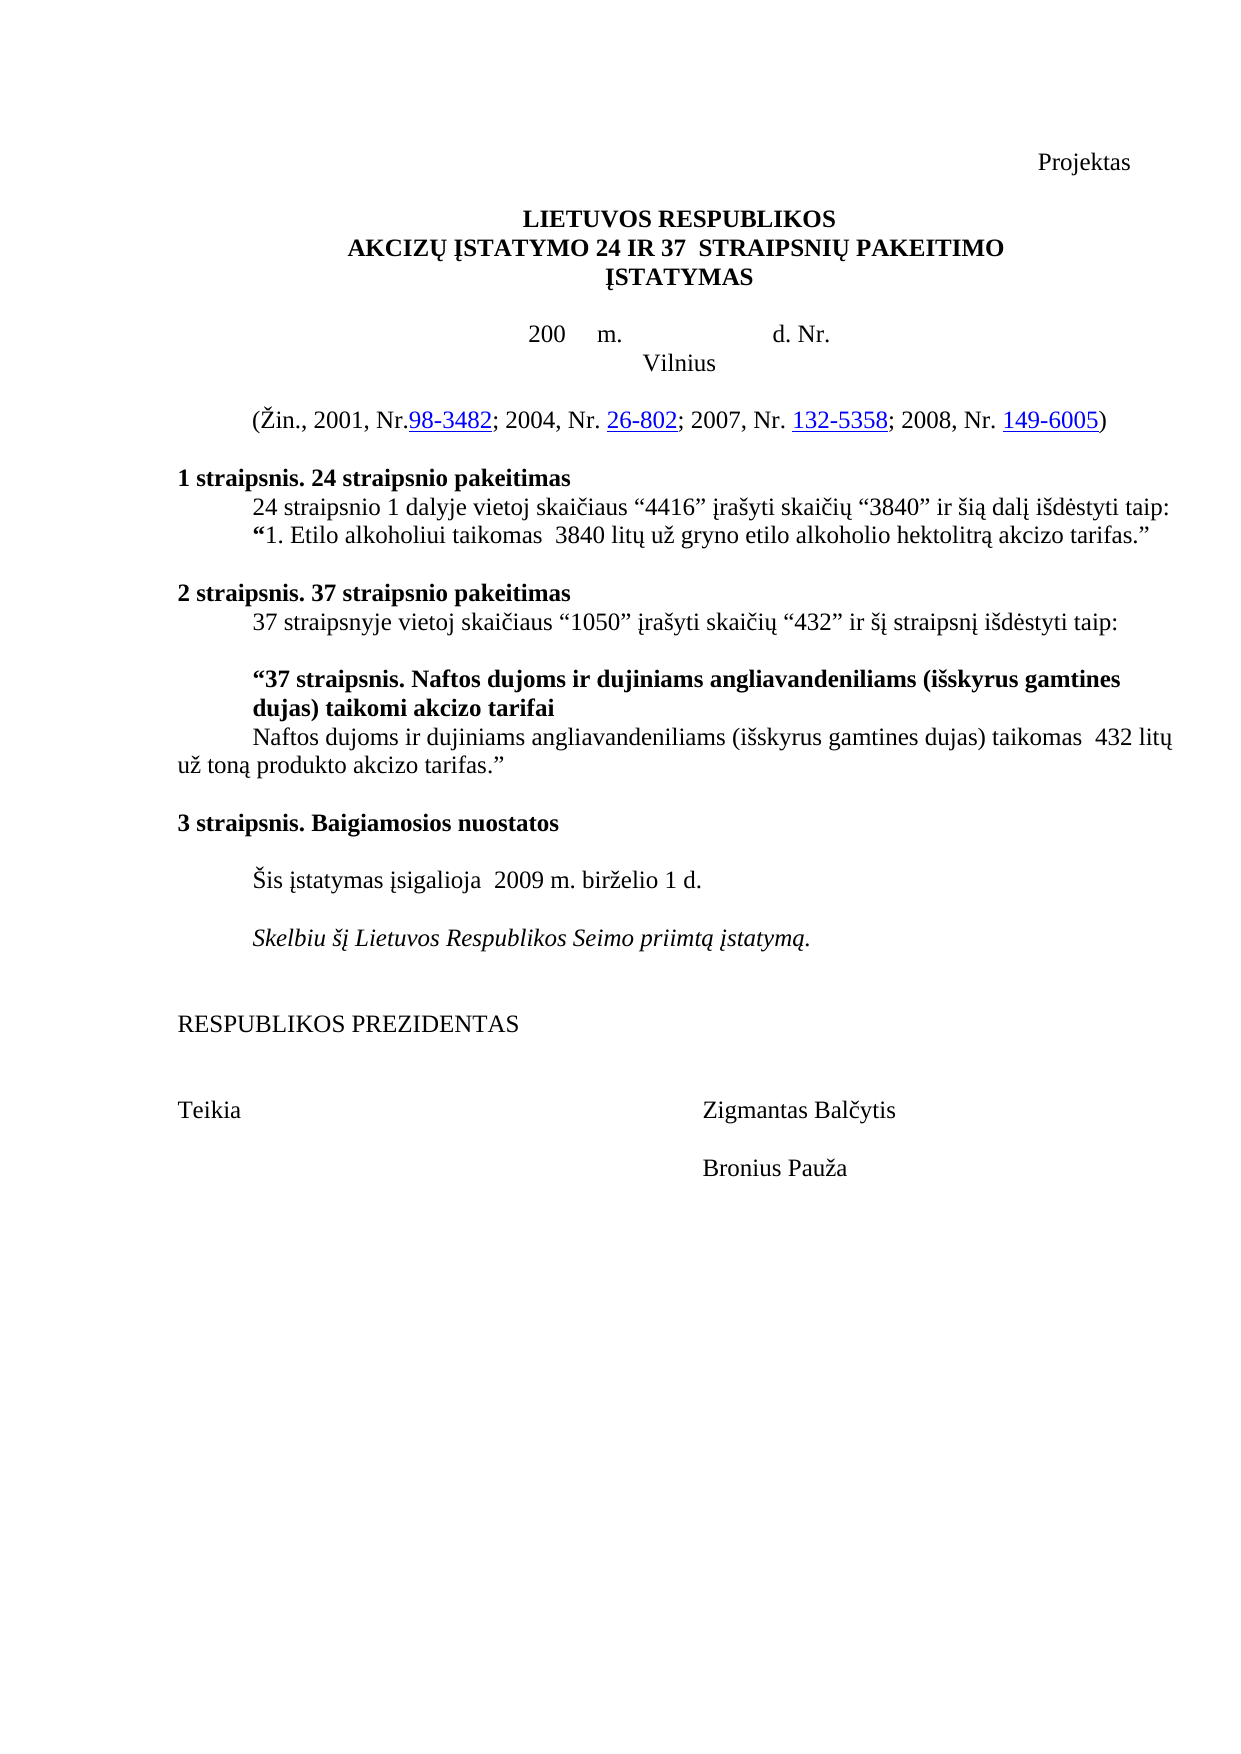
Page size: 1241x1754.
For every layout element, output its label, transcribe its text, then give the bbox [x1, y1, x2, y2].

text 200 m. d. Nr. [177, 319, 1181, 348]
text LIETUVOS RESPUBLIKOS [177, 204, 1181, 233]
text įstatymas [177, 262, 1181, 291]
text “37 straipsnis. Naftos dujoms ir dujiniams angliavandeniliams (išskyrus gamtines dujas) taikomi akcizo tarifai [252, 664, 1181, 722]
text Naftos dujoms ir dujiniams angliavandeniliams (išskyrus gamtines dujas) taikomas 432 litų už toną produkto akcizo tarifas.” [177, 722, 1181, 779]
text Projektas [886, 147, 1181, 176]
text Vilnius [177, 348, 1181, 377]
text Bronius Pauža [177, 1153, 1181, 1182]
text 1 straipsnis. 24 straipsnio pakeitimas [177, 463, 1181, 492]
text Akcizų įstatymo 24 ir 37 straipsnių pakeitimo [177, 233, 1181, 262]
text “1. Etilo alkoholiui taikomas 3840 litų už gryno etilo alkoholio hektolitrą akcizo tarifas.” [177, 521, 1181, 549]
text Teikia Zigmantas Balčytis [177, 1096, 1181, 1124]
text 2 straipsnis. 37 straipsnio pakeitimas [177, 578, 1181, 607]
text Skelbiu šį Lietuvos Respublikos Seimo priimtą įstatymą. [177, 923, 1181, 952]
text (Žin., 2001, Nr.98-3482; 2004, Nr. 26-802; 2007, Nr. 132-5358; 2008, Nr. 149-6005) [177, 406, 1181, 434]
text 24 straipsnio 1 dalyje vietoj skaičiaus “4416” įrašyti skaičių “3840” ir šią dalį išdėstyti taip: [177, 492, 1181, 521]
text 3 straipsnis. Baigiamosios nuostatos [177, 808, 1181, 837]
text RESPUBLIKOS PREZIDENTAS [177, 1009, 1181, 1038]
text 37 straipsnyje vietoj skaičiaus “1050” įrašyti skaičių “432” ir šį straipsnį išdėstyti taip: [177, 607, 1181, 636]
text Šis įstatymas įsigalioja 2009 m. birželio 1 d. [177, 866, 1181, 894]
